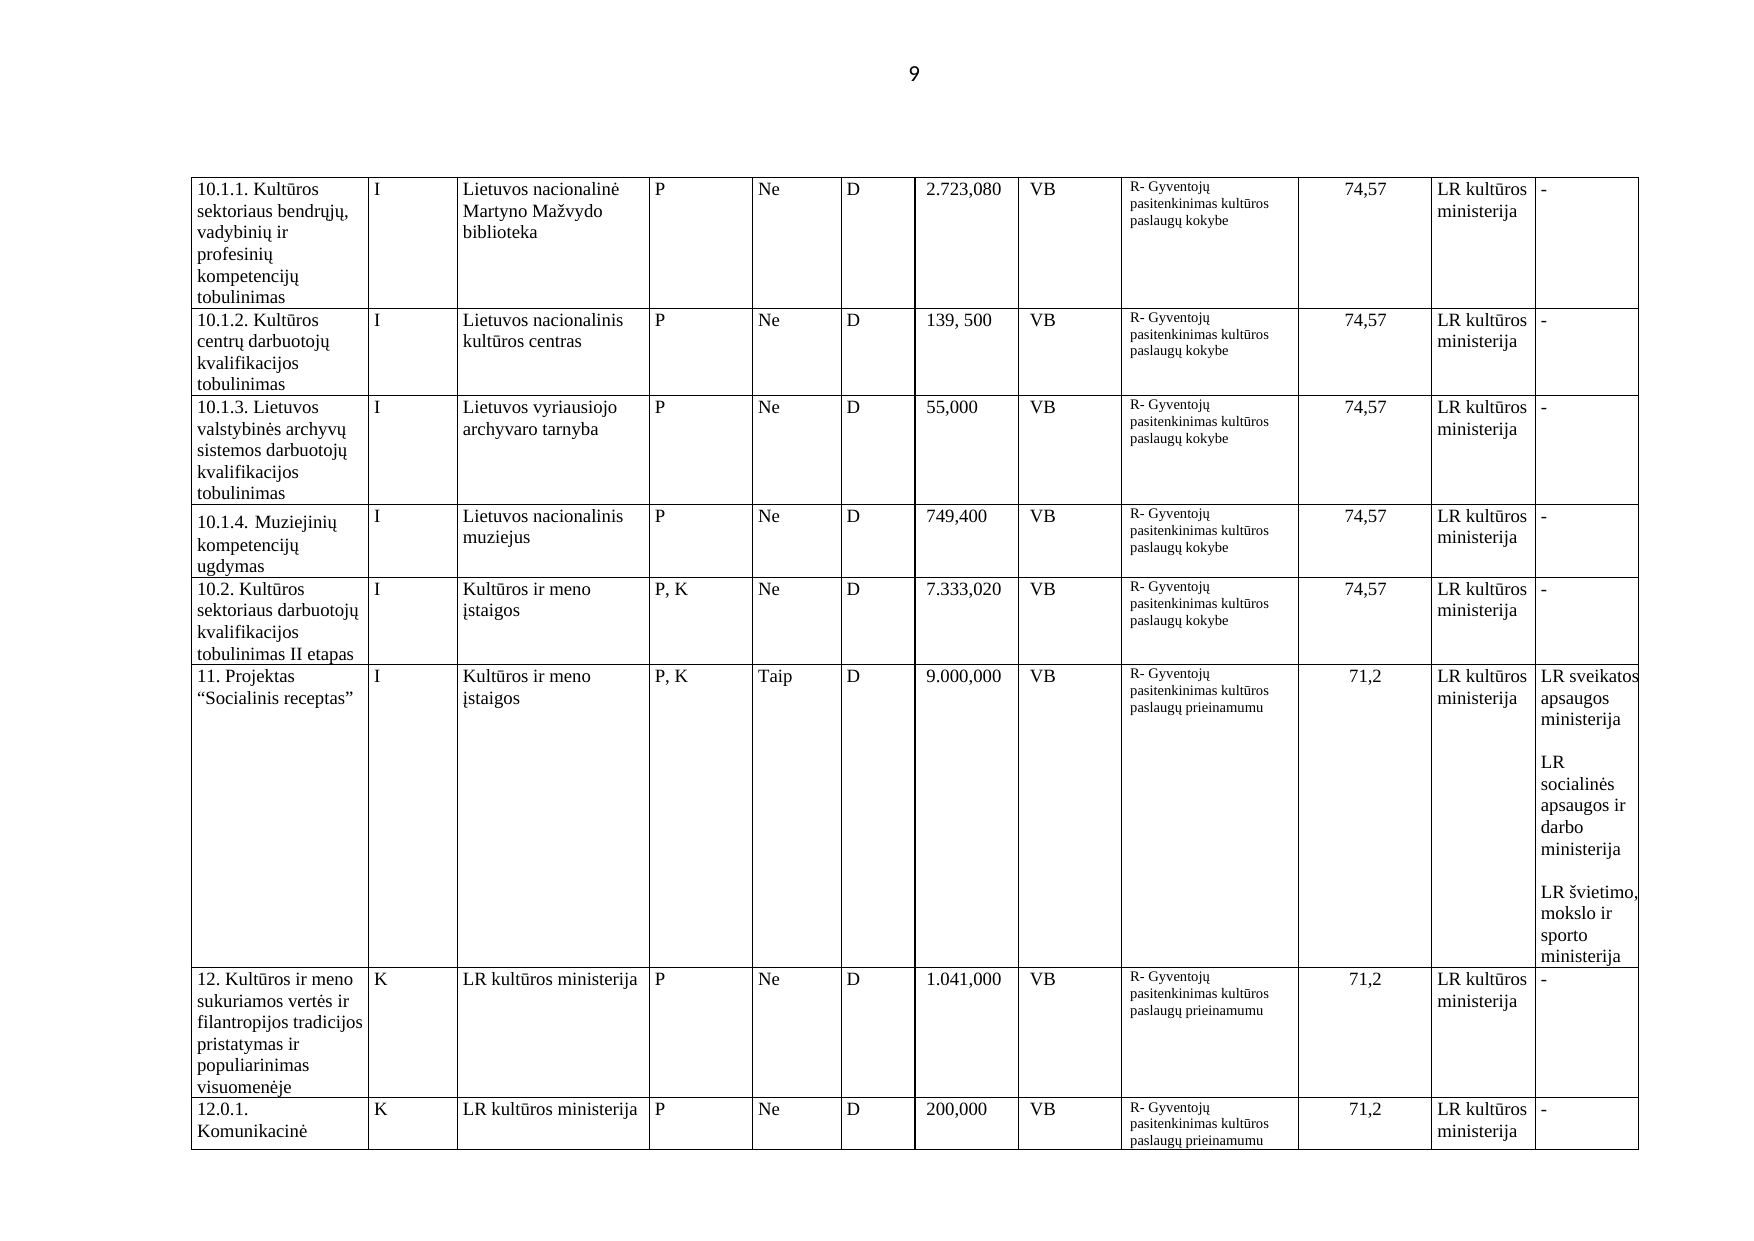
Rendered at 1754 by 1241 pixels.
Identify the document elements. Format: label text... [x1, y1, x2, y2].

table_cell Ne [753, 309, 841, 395]
table_cell VB [1019, 309, 1121, 395]
table_cell P [650, 178, 752, 308]
table_cell D [842, 396, 914, 504]
table_cell I [369, 578, 457, 664]
table_cell LR kultūros ministerija [1432, 309, 1535, 395]
table_cell 74,57 [1299, 578, 1431, 664]
table_cell Ne [753, 505, 841, 577]
table_cell Taip [753, 665, 841, 967]
table_cell Ne [753, 578, 841, 664]
table_cell - [1536, 968, 1638, 1097]
table_cell LR kultūros ministerija [1432, 178, 1535, 308]
table_cell LR kultūros ministerija [1432, 968, 1535, 1097]
table_cell 10.1.1. Kultūros sektoriaus bendrųjų, vadybinių ir profesinių kompetencijų tobulinimas [192, 178, 368, 308]
table_cell 74,57 [1299, 505, 1431, 577]
table_cell VB [1019, 396, 1121, 504]
table_cell 10.1.3. Lietuvos valstybinės archyvų sistemos darbuotojų kvalifikacijos tobulinimas [192, 396, 368, 504]
table_cell D [842, 578, 914, 664]
table_cell P [650, 1098, 752, 1149]
table_cell LR kultūros ministerija [1432, 505, 1535, 577]
table_cell R- Gyventojų pasitenkinimas kultūros paslaugų kokybe [1122, 309, 1298, 395]
table_cell D [842, 309, 914, 395]
table_cell 10.1.4. Muziejinių kompetencijų ugdymas [192, 505, 368, 577]
table_cell R- Gyventojų pasitenkinimas kultūros paslaugų prieinamumu [1122, 1098, 1298, 1149]
table_cell I [369, 665, 457, 967]
table_cell R- Gyventojų pasitenkinimas kultūros paslaugų kokybe [1122, 178, 1298, 308]
table_cell 1.041,000 [916, 968, 1018, 1097]
table_cell I [369, 505, 457, 577]
table_cell - [1536, 309, 1638, 395]
table_cell 10.1.2. Kultūros centrų darbuotojų kvalifikacijos tobulinimas [192, 309, 368, 395]
table_cell Kultūros ir meno įstaigos [458, 578, 649, 664]
table_cell D [842, 665, 914, 967]
table_cell 74,57 [1299, 309, 1431, 395]
table_cell 139, 500 [916, 309, 1018, 395]
table_cell - [1536, 505, 1638, 577]
table_cell VB [1019, 665, 1121, 967]
table_cell Lietuvos vyriausiojo archyvaro tarnyba [458, 396, 649, 504]
table_cell - [1536, 396, 1638, 504]
table_cell P, K [650, 665, 752, 967]
table_cell P, K [650, 578, 752, 664]
table_cell VB [1019, 578, 1121, 664]
table_cell LR sveikatos apsaugos ministerija LR socialinės apsaugos ir darbo ministerija LR švietimo, mokslo ir sporto ministerija [1536, 665, 1638, 967]
table_cell VB [1019, 968, 1121, 1097]
table_cell 9.000,000 [916, 665, 1018, 967]
table_cell VB [1019, 1098, 1121, 1149]
table_cell P [650, 309, 752, 395]
table_cell D [842, 968, 914, 1097]
table_cell LR kultūros ministerija [1432, 1098, 1535, 1149]
table_cell P [650, 968, 752, 1097]
table_cell 200,000 [916, 1098, 1018, 1149]
table_cell LR kultūros ministerija [1432, 665, 1535, 967]
table_cell Lietuvos nacionalinis muziejus [458, 505, 649, 577]
table_cell Ne [753, 968, 841, 1097]
table_cell 55,000 [916, 396, 1018, 504]
table_cell R- Gyventojų pasitenkinimas kultūros paslaugų kokybe [1122, 396, 1298, 504]
table_cell 74,57 [1299, 178, 1431, 308]
table_cell I [369, 396, 457, 504]
table_cell LR kultūros ministerija [1432, 396, 1535, 504]
table_cell D [842, 178, 914, 308]
table_cell Ne [753, 178, 841, 308]
table_cell Ne [753, 396, 841, 504]
table_cell K [369, 968, 457, 1097]
table_cell Kultūros ir meno įstaigos [458, 665, 649, 967]
table_cell R- Gyventojų pasitenkinimas kultūros paslaugų prieinamumu [1122, 968, 1298, 1097]
table_cell Lietuvos nacionalinis kultūros centras [458, 309, 649, 395]
table_cell VB [1019, 178, 1121, 308]
table_cell VB [1019, 505, 1121, 577]
table_cell R- Gyventojų pasitenkinimas kultūros paslaugų kokybe [1122, 505, 1298, 577]
table_cell 74,57 [1299, 396, 1431, 504]
table_cell 12.0.1. Komunikacinė [192, 1098, 368, 1149]
table_cell K [369, 1098, 457, 1149]
table_cell 2.723,080 [916, 178, 1018, 308]
table_cell LR kultūros ministerija [1432, 578, 1535, 664]
table_cell LR kultūros ministerija [458, 1098, 649, 1149]
table_cell Ne [753, 1098, 841, 1149]
table_cell - [1536, 1098, 1638, 1149]
table_cell LR kultūros ministerija [458, 968, 649, 1097]
table_cell R- Gyventojų pasitenkinimas kultūros paslaugų prieinamumu [1122, 665, 1298, 967]
table_cell I [369, 178, 457, 308]
table_cell D [842, 505, 914, 577]
table_cell 12. Kultūros ir meno sukuriamos vertės ir filantropijos tradicijos pristatymas ir populiarinimas visuomenėje [192, 968, 368, 1097]
table_cell 11. Projektas “Socialinis receptas” [192, 665, 368, 967]
table_cell P [650, 505, 752, 577]
table_cell - [1536, 578, 1638, 664]
table_cell Lietuvos nacionalinė Martyno Mažvydo biblioteka [458, 178, 649, 308]
table_cell D [842, 1098, 914, 1149]
table_cell R- Gyventojų pasitenkinimas kultūros paslaugų kokybe [1122, 578, 1298, 664]
table_cell P [650, 396, 752, 504]
table_cell 7.333,020 [916, 578, 1018, 664]
table_cell 71,2 [1299, 665, 1431, 967]
table_cell 749,400 [916, 505, 1018, 577]
table_cell I [369, 309, 457, 395]
table_cell 71,2 [1299, 968, 1431, 1097]
table_cell 10.2. Kultūros sektoriaus darbuotojų kvalifikacijos tobulinimas II etapas [192, 578, 368, 664]
table_cell 71,2 [1299, 1098, 1431, 1149]
table_cell - [1536, 178, 1638, 308]
